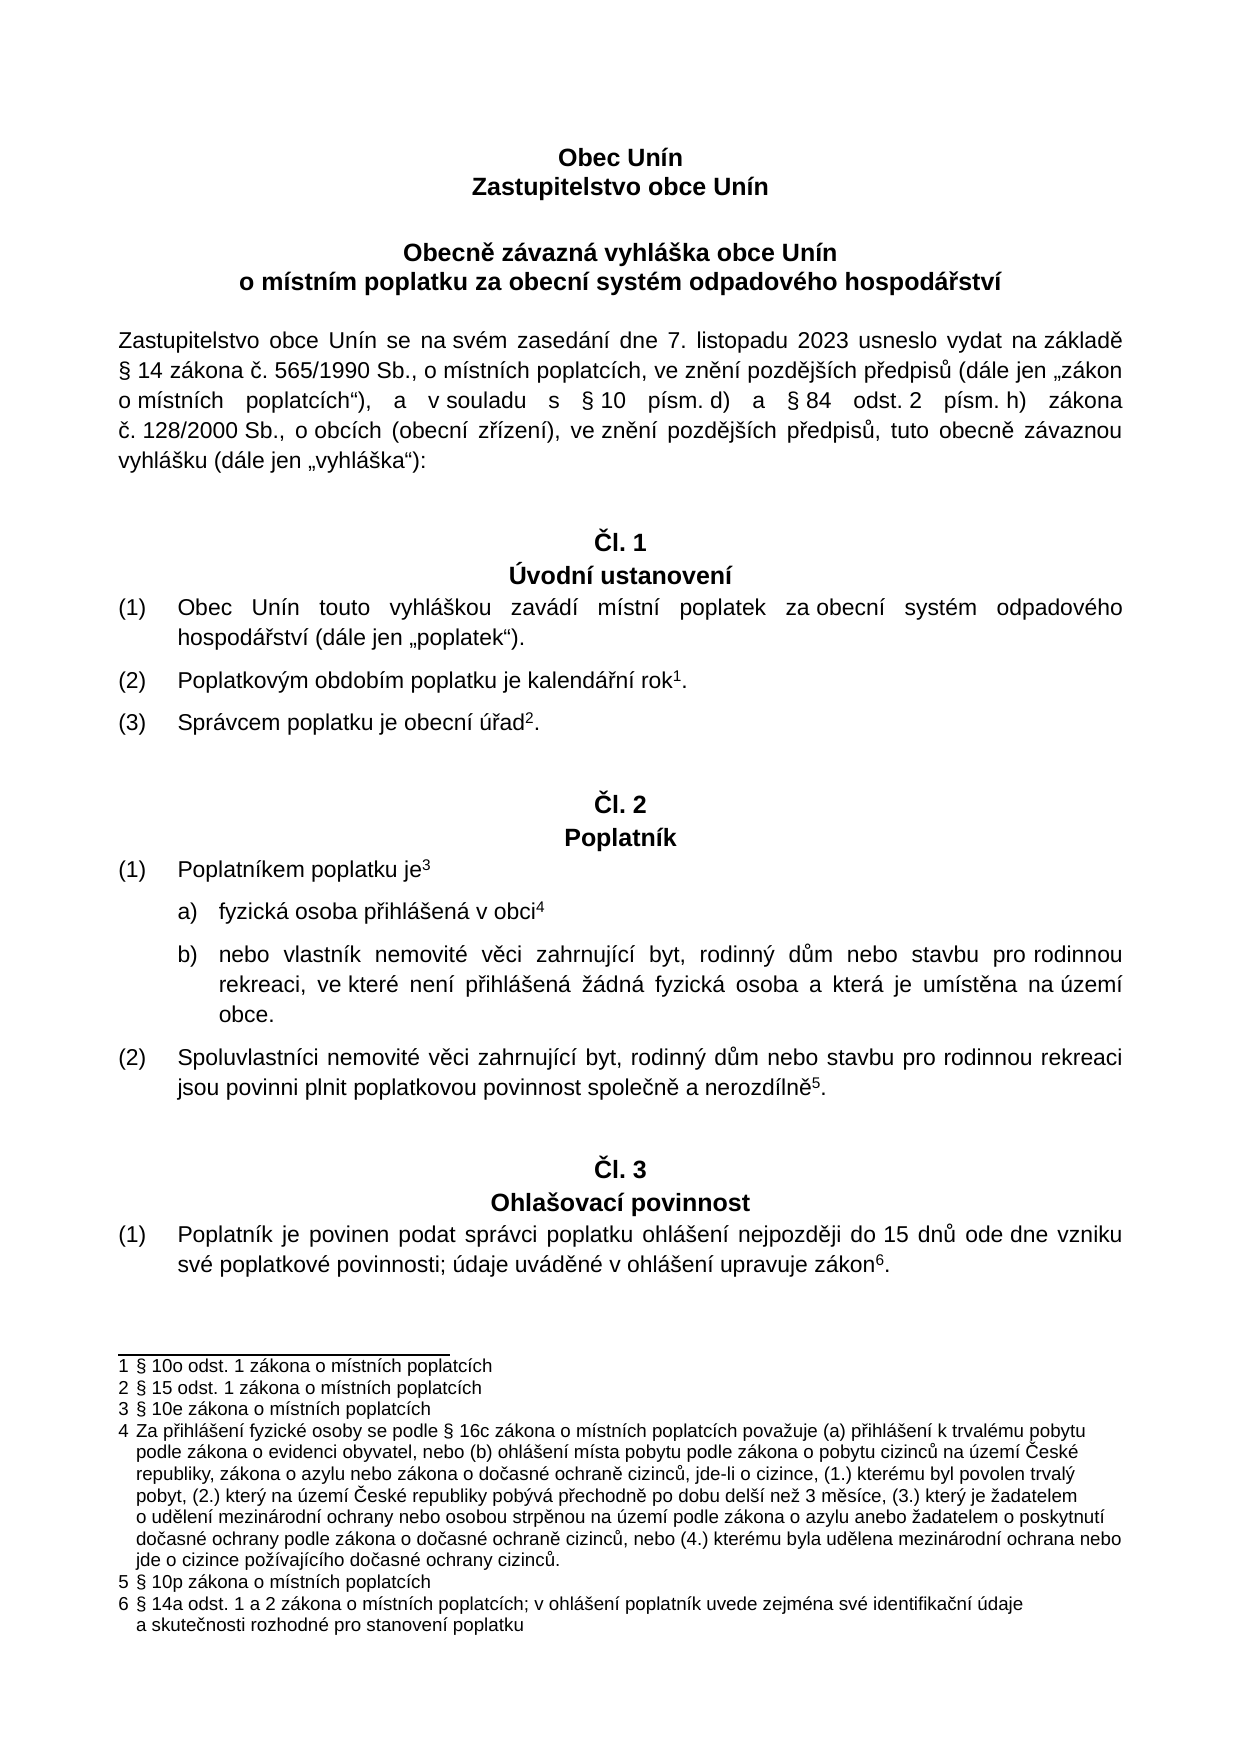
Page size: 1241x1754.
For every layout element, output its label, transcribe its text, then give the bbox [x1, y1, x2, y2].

list § 15 odst. 1 zákona o místních poplatcích [118, 1377, 1122, 1398]
subtitle Čl. 3 Ohlašovací povinnost [118, 1154, 1122, 1216]
list § 10p zákona o místních poplatcích [118, 1571, 1122, 1592]
list Poplatník je povinen podat správci poplatku ohlášení nejpozději do 15 dnů ode dne vzniku své poplatkové povinnosti; údaje uváděné v ohlášení upravuje zákon. [118, 1221, 1122, 1277]
list Spoluvlastníci nemovité věci zahrnující byt, rodinný dům nebo stavbu pro rodinnou rekreaci jsou povinni plnit poplatkovou povinnost společně a nerozdílně. [118, 1044, 1122, 1101]
subtitle Čl. 2 Poplatník [118, 789, 1122, 851]
list Obec Unín touto vyhláškou zavádí místní poplatek za obecní systém odpadového hospodářství (dále jen „poplatek“). [118, 594, 1122, 650]
text Obec Unín Zastupitelstvo obce Unín [118, 143, 1122, 201]
list Poplatkovým obdobím poplatku je kalendářní rok. [118, 667, 1122, 693]
list Správcem poplatku je obecní úřad. [118, 709, 1122, 736]
list § 10e zákona o místních poplatcích [118, 1398, 1122, 1420]
list Poplatníkem poplatku je [118, 856, 1122, 882]
text Zastupitelstvo obce Unín se na svém zasedání dne 7. listopadu 2023 usneslo vydat na základě § 14 zákona č. 565/1990 Sb., o místních poplatcích, ve znění pozdějších předpisů (dále jen „zákon o místních poplatcích“), a v souladu s § 10 písm. d) a § 84 odst. 2 písm. h) zákona č. 128/2000 Sb., o obcích (obecní zřízení), ve znění pozdějších předpisů, tuto obecně závaznou vyhlášku (dále jen „vyhláška“): [118, 327, 1122, 474]
subtitle Obecně závazná vyhláška obce Unín o místním poplatku za obecní systém odpadového hospodářství [118, 238, 1122, 295]
list § 14a odst. 1 a 2 zákona o místních poplatcích; v ohlášení poplatník uvede zejména své identifikační údaje a skutečnosti rozhodné pro stanovení poplatku [118, 1592, 1122, 1635]
list nebo vlastník nemovité věci zahrnující byt, rodinný dům nebo stavbu pro rodinnou rekreaci, ve které není přihlášená žádná fyzická osoba a která je umístěna na území obce. [177, 941, 1122, 1028]
list Za přihlášení fyzické osoby se podle § 16c zákona o místních poplatcích považuje (a) přihlášení k trvalému pobytu podle zákona o evidenci obyvatel, nebo (b) ohlášení místa pobytu podle zákona o pobytu cizinců na území České republiky, zákona o azylu nebo zákona o dočasné ochraně cizinců, jde-li o cizince, (1.) kterému byl povolen trvalý pobyt, (2.) který na území České republiky pobývá přechodně po dobu delší než 3 měsíce, (3.) který je žadatelem o udělení mezinárodní ochrany nebo osobou strpěnou na území podle zákona o azylu anebo žadatelem o poskytnutí dočasné ochrany podle zákona o dočasné ochraně cizinců, nebo (4.) kterému byla udělena mezinárodní ochrana nebo jde o cizince požívajícího dočasné ochrany cizinců. [118, 1420, 1122, 1571]
list § 10o odst. 1 zákona o místních poplatcích [118, 1355, 1122, 1377]
list fyzická osoba přihlášená v obci [177, 898, 1122, 925]
subtitle Čl. 1 Úvodní ustanovení [118, 528, 1122, 589]
